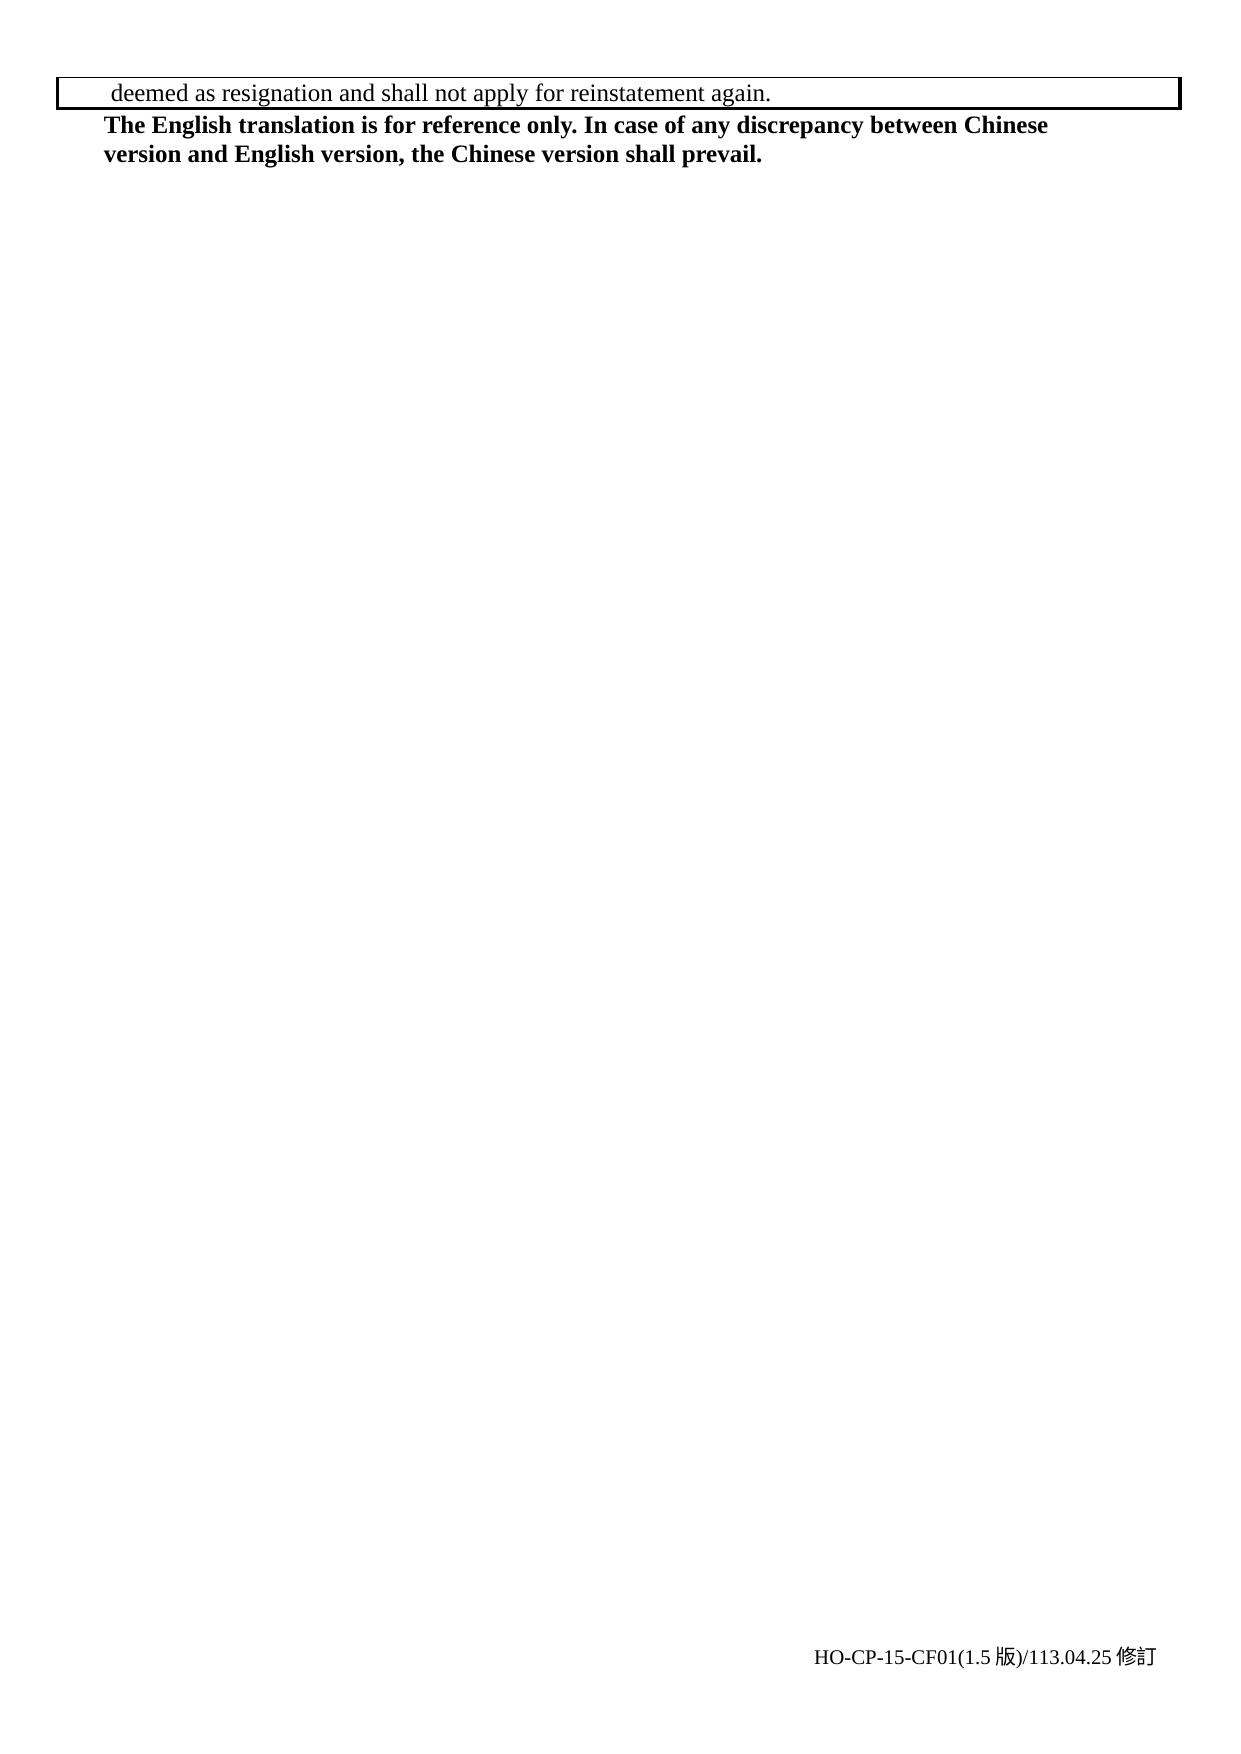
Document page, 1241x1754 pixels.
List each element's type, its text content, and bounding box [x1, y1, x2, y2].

table_cell deemed as resignation and shall not apply for reinstatement again. [59, 78, 1178, 107]
text The English translation is for reference only. In case of any discrepancy between Chinese version and English version, the Chinese version shall prevail. [103, 110, 1093, 168]
